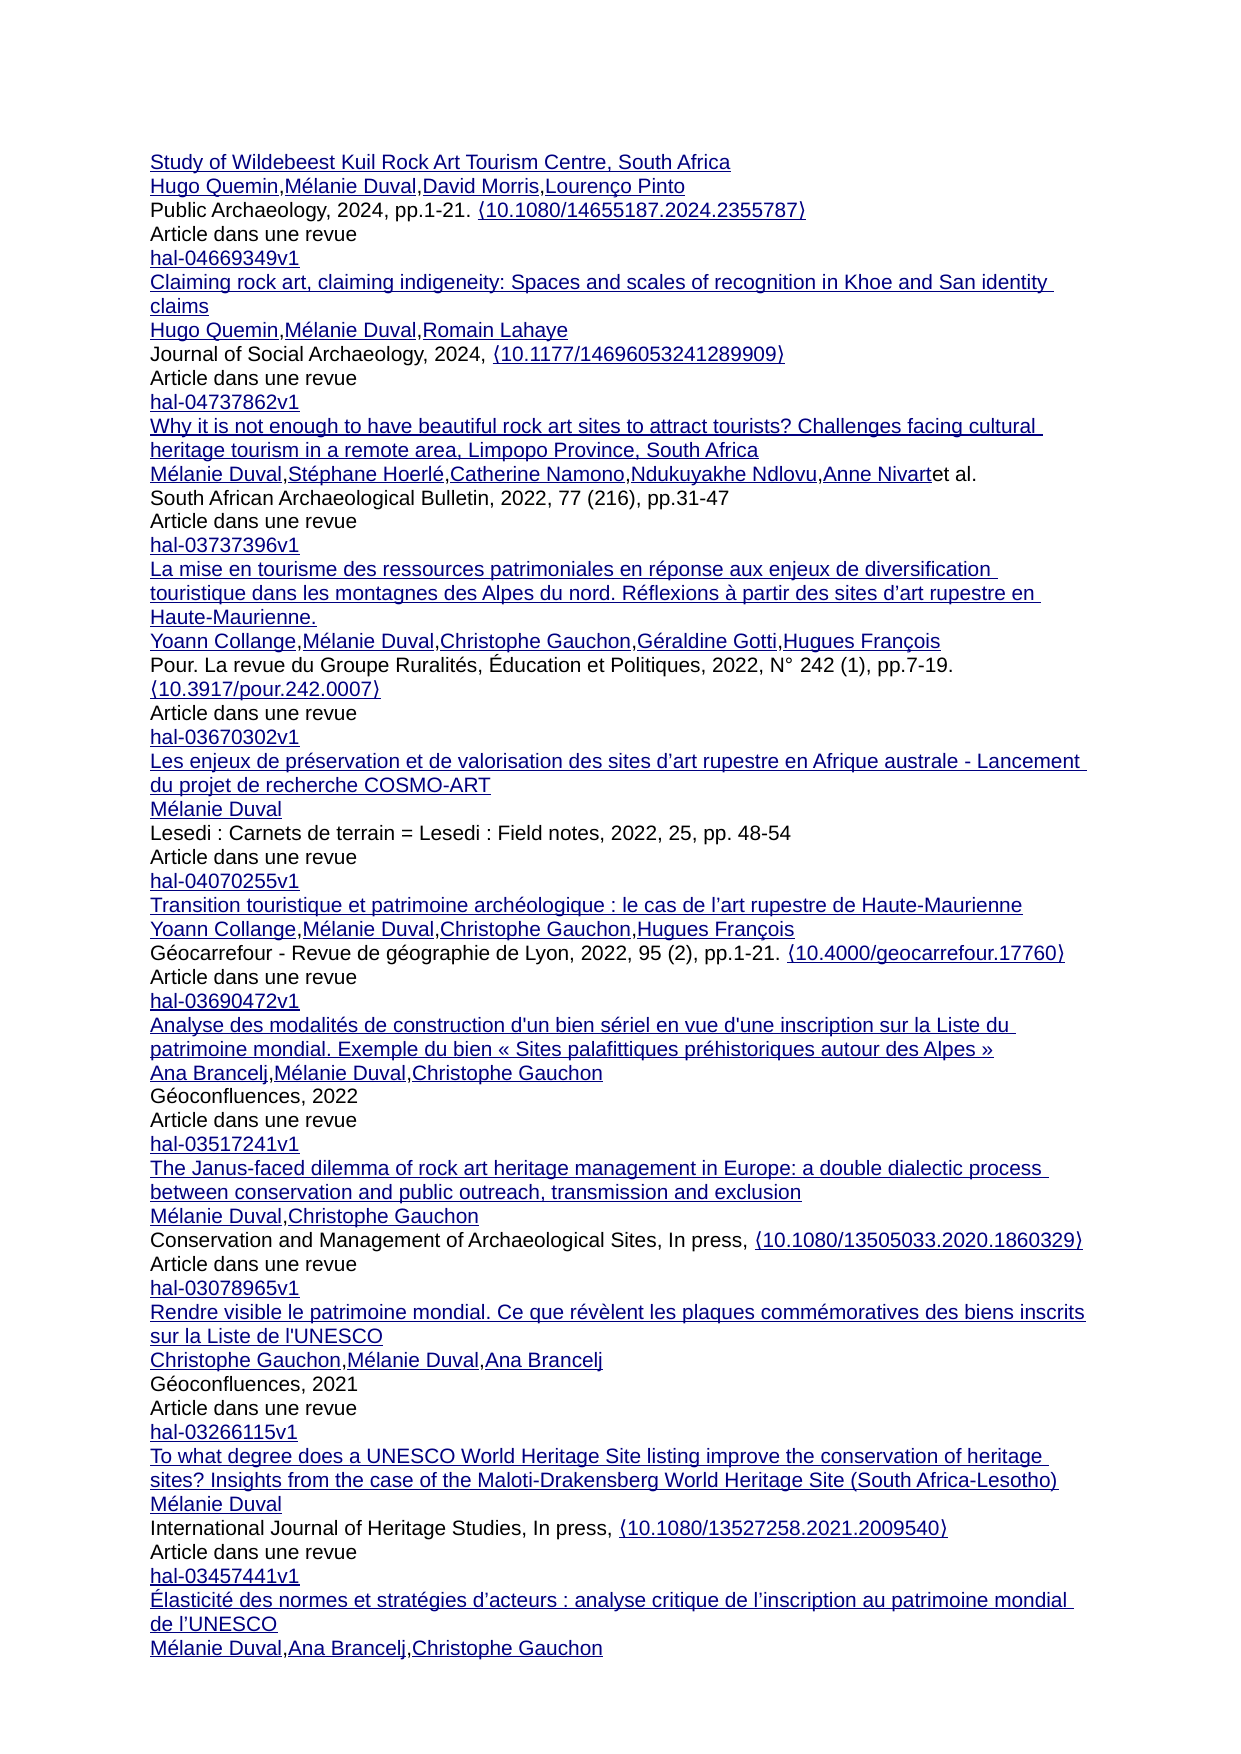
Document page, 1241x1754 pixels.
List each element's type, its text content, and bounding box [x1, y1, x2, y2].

table_cell To what degree does a UNESCO World Heritage Site listing improve the conservation of heritage sites? Insights from the case of the Maloti-Drakensberg World Heritage Site (South Africa-Lesotho) Mélanie Duval International Journal of Heritage Studies, In press, ⟨10.1080/13527258.2021.2009540⟩ Article dans une revue hal-03457441v1 [150, 1444, 1090, 1587]
table_cell Élasticité des normes et stratégies d’acteurs : analyse critique de l’inscription au patrimoine mondial de l’UNESCO Mélanie Duval,Ana Brancelj,Christophe Gauchon [150, 1588, 1090, 1659]
table_cell Why it is not enough to have beautiful rock art sites to attract tourists? Challenges facing cultural heritage tourism in a remote area, Limpopo Province, South Africa Mélanie Duval,Stéphane Hoerlé,Catherine Namono,Ndukuyakhe Ndlovu,Anne Nivartet al. South African Archaeological Bulletin, 2022, 77 (216), pp.31-47 Article dans une revue hal-03737396v1 [150, 414, 1090, 557]
table_cell Transition touristique et patrimoine archéologique : le cas de l’art rupestre de Haute-Maurienne Yoann Collange,Mélanie Duval,Christophe Gauchon,Hugues François Géocarrefour - Revue de géographie de Lyon, 2022, 95 (2), pp.1-21. ⟨10.4000/geocarrefour.17760⟩ Article dans une revue hal-03690472v1 [150, 893, 1090, 1012]
table_cell Les enjeux de préservation et de valorisation des sites d’art rupestre en Afrique australe - Lancement du projet de recherche COSMO-ART Mélanie Duval Lesedi : Carnets de terrain = Lesedi : Field notes, 2022, 25, pp. 48-54 Article dans une revue hal-04070255v1 [150, 749, 1090, 893]
table_cell Rendre visible le patrimoine mondial. Ce que révèlent les plaques commémoratives des biens inscrits sur la Liste de l'UNESCO Christophe Gauchon,Mélanie Duval,Ana Brancelj Géoconfluences, 2021 Article dans une revue hal-03266115v1 [150, 1300, 1090, 1444]
table_cell Analyse des modalités de construction d'un bien sériel en vue d'une inscription sur la Liste du patrimoine mondial. Exemple du bien « Sites palafittiques préhistoriques autour des Alpes » Ana Brancelj,Mélanie Duval,Christophe Gauchon Géoconfluences, 2022 Article dans une revue hal-03517241v1 [150, 1013, 1090, 1156]
table_cell Claiming rock art, claiming indigeneity: Spaces and scales of recognition in Khoe and San identity claims Hugo Quemin,Mélanie Duval,Romain Lahaye Journal of Social Archaeology, 2024, ⟨10.1177/14696053241289909⟩ Article dans une revue hal-04737862v1 [150, 270, 1090, 413]
table_cell The Janus-faced dilemma of rock art heritage management in Europe: a double dialectic process between conservation and public outreach, transmission and exclusion Mélanie Duval,Christophe Gauchon Conservation and Management of Archaeological Sites, In press, ⟨10.1080/13505033.2020.1860329⟩ Article dans une revue hal-03078965v1 [150, 1156, 1090, 1300]
table_cell Study of Wildebeest Kuil Rock Art Tourism Centre, South Africa Hugo Quemin,Mélanie Duval,David Morris,Lourenço Pinto Public Archaeology, 2024, pp.1-21. ⟨10.1080/14655187.2024.2355787⟩ Article dans une revue hal-04669349v1 [150, 150, 1090, 270]
table_cell La mise en tourisme des ressources patrimoniales en réponse aux enjeux de diversification touristique dans les montagnes des Alpes du nord. Réflexions à partir des sites d’art rupestre en Haute-Maurienne. Yoann Collange,Mélanie Duval,Christophe Gauchon,Géraldine Gotti,Hugues François Pour. La revue du Groupe Ruralités, Éducation et Politiques, 2022, N° 242 (1), pp.7-19. ⟨10.3917/pour.242.0007⟩ Article dans une revue hal-03670302v1 [150, 557, 1090, 749]
